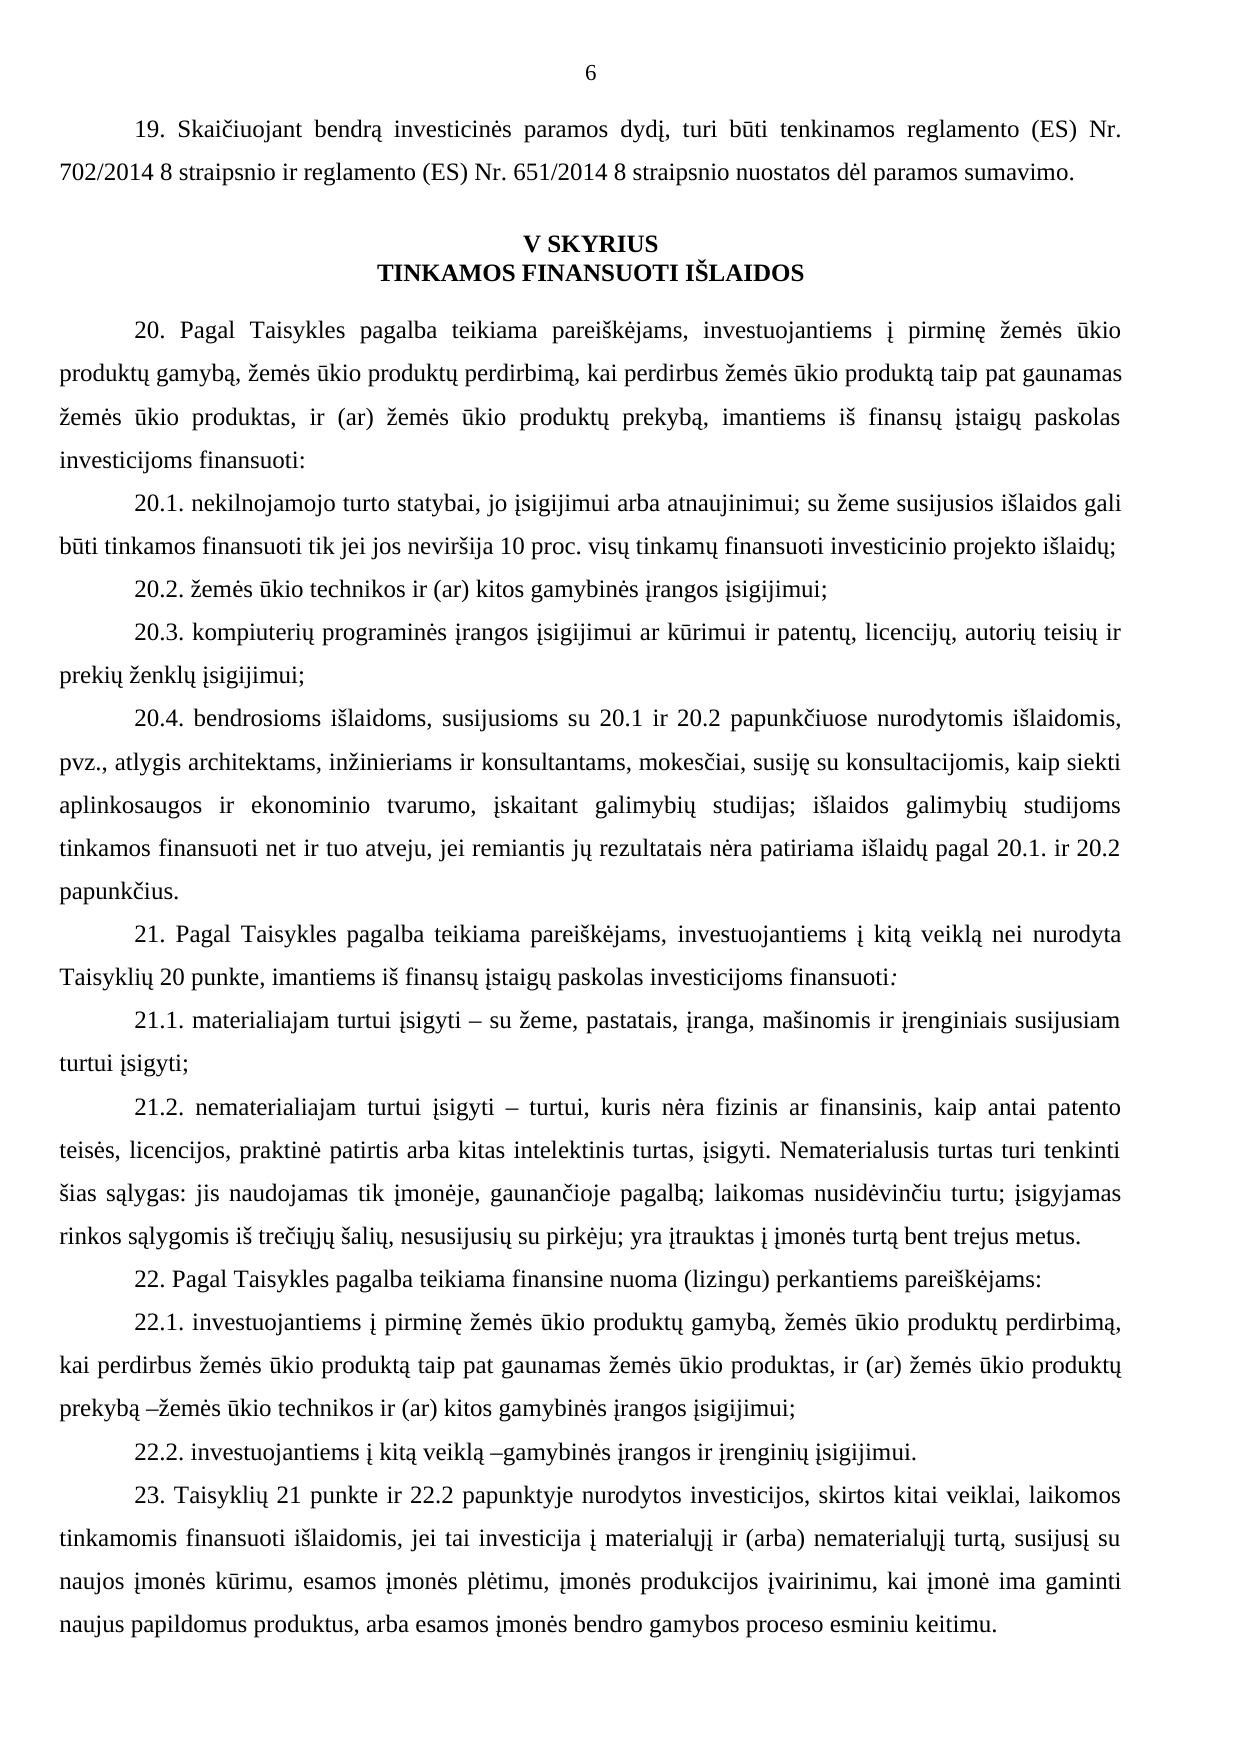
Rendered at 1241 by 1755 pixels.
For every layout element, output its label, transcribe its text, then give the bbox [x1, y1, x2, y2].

text TINKAMOS FINANSUOTI IŠLAIDOS [59, 258, 1122, 287]
text 20.2. žemės ūkio technikos ir (ar) kitos gamybinės įrangos įsigijimui; [59, 574, 1122, 603]
text V SKYRIUS [59, 229, 1122, 258]
text 20. Pagal Taisykles pagalba teikiama pareiškėjams, investuojantiems į pirminę žemės ūkio produktų gamybą, žemės ūkio produktų perdirbimą, kai perdirbus žemės ūkio produktą taip pat gaunamas žemės ūkio produktas, ir (ar) žemės ūkio produktų prekybą, imantiems iš finansų įstaigų paskolas investicijoms finansuoti: [59, 315, 1122, 473]
text 20.4. bendrosioms išlaidoms, susijusioms su 20.1 ir 20.2 papunkčiuose nurodytomis išlaidomis, pvz., atlygis architektams, inžinieriams ir konsultantams, mokesčiai, susiję su konsultacijomis, kaip siekti aplinkosaugos ir ekonominio tvarumo, įskaitant galimybių studijas; išlaidos galimybių studijoms tinkamos finansuoti net ir tuo atveju, jei remiantis jų rezultatais nėra patiriama išlaidų pagal 20.1. ir 20.2 papunkčius. [59, 703, 1122, 905]
text 20.3. kompiuterių programinės įrangos įsigijimui ar kūrimui ir patentų, licencijų, autorių teisių ir prekių ženklų įsigijimui; [59, 617, 1122, 689]
text 23. Taisyklių 21 punkte ir 22.2 papunktyje nurodytos investicijos, skirtos kitai veiklai, laikomos tinkamomis finansuoti išlaidomis, jei tai investicija į materialųjį ir (arba) nematerialųjį turtą, susijusį su naujos įmonės kūrimu, esamos įmonės plėtimu, įmonės produkcijos įvairinimu, kai įmonė ima gaminti naujus papildomus produktus, arba esamos įmonės bendro gamybos proceso esminiu keitimu. [59, 1480, 1122, 1638]
text 20.1. nekilnojamojo turto statybai, jo įsigijimui arba atnaujinimui; su žeme susijusios išlaidos gali būti tinkamos finansuoti tik jei jos neviršija 10 proc. visų tinkamų finansuoti investicinio projekto išlaidų; [59, 488, 1122, 560]
text 22.2. investuojantiems į kitą veiklą –gamybinės įrangos ir įrenginių įsigijimui. [59, 1437, 1122, 1465]
text 22. Pagal Taisykles pagalba teikiama finansine nuoma (lizingu) perkantiems pareiškėjams: [59, 1264, 1122, 1293]
text 22.1. investuojantiems į pirminę žemės ūkio produktų gamybą, žemės ūkio produktų perdirbimą, kai perdirbus žemės ūkio produktą taip pat gaunamas žemės ūkio produktas, ir (ar) žemės ūkio produktų prekybą –žemės ūkio technikos ir (ar) kitos gamybinės įrangos įsigijimui; [59, 1307, 1122, 1422]
text 19. Skaičiuojant bendrą investicinės paramos dydį, turi būti tenkinamos reglamento (ES) Nr. 702/2014 8 straipsnio ir reglamento (ES) Nr. 651/2014 8 straipsnio nuostatos dėl paramos sumavimo. [59, 114, 1122, 186]
text 21.1. materialiajam turtui įsigyti – su žeme, pastatais, įranga, mašinomis ir įrenginiais susijusiam turtui įsigyti; [59, 1005, 1122, 1077]
text 21. Pagal Taisykles pagalba teikiama pareiškėjams, investuojantiems į kitą veiklą nei nurodyta Taisyklių 20 punkte, imantiems iš finansų įstaigų paskolas investicijoms finansuoti: [59, 919, 1122, 991]
text 21.2. nematerialiajam turtui įsigyti – turtui, kuris nėra fizinis ar finansinis, kaip antai patento teisės, licencijos, praktinė patirtis arba kitas intelektinis turtas, įsigyti. Nematerialusis turtas turi tenkinti šias sąlygas: jis naudojamas tik įmonėje, gaunančioje pagalbą; laikomas nusidėvinčiu turtu; įsigyjamas rinkos sąlygomis iš trečiųjų šalių, nesusijusių su pirkėju; yra įtrauktas į įmonės turtą bent trejus metus. [59, 1092, 1122, 1250]
